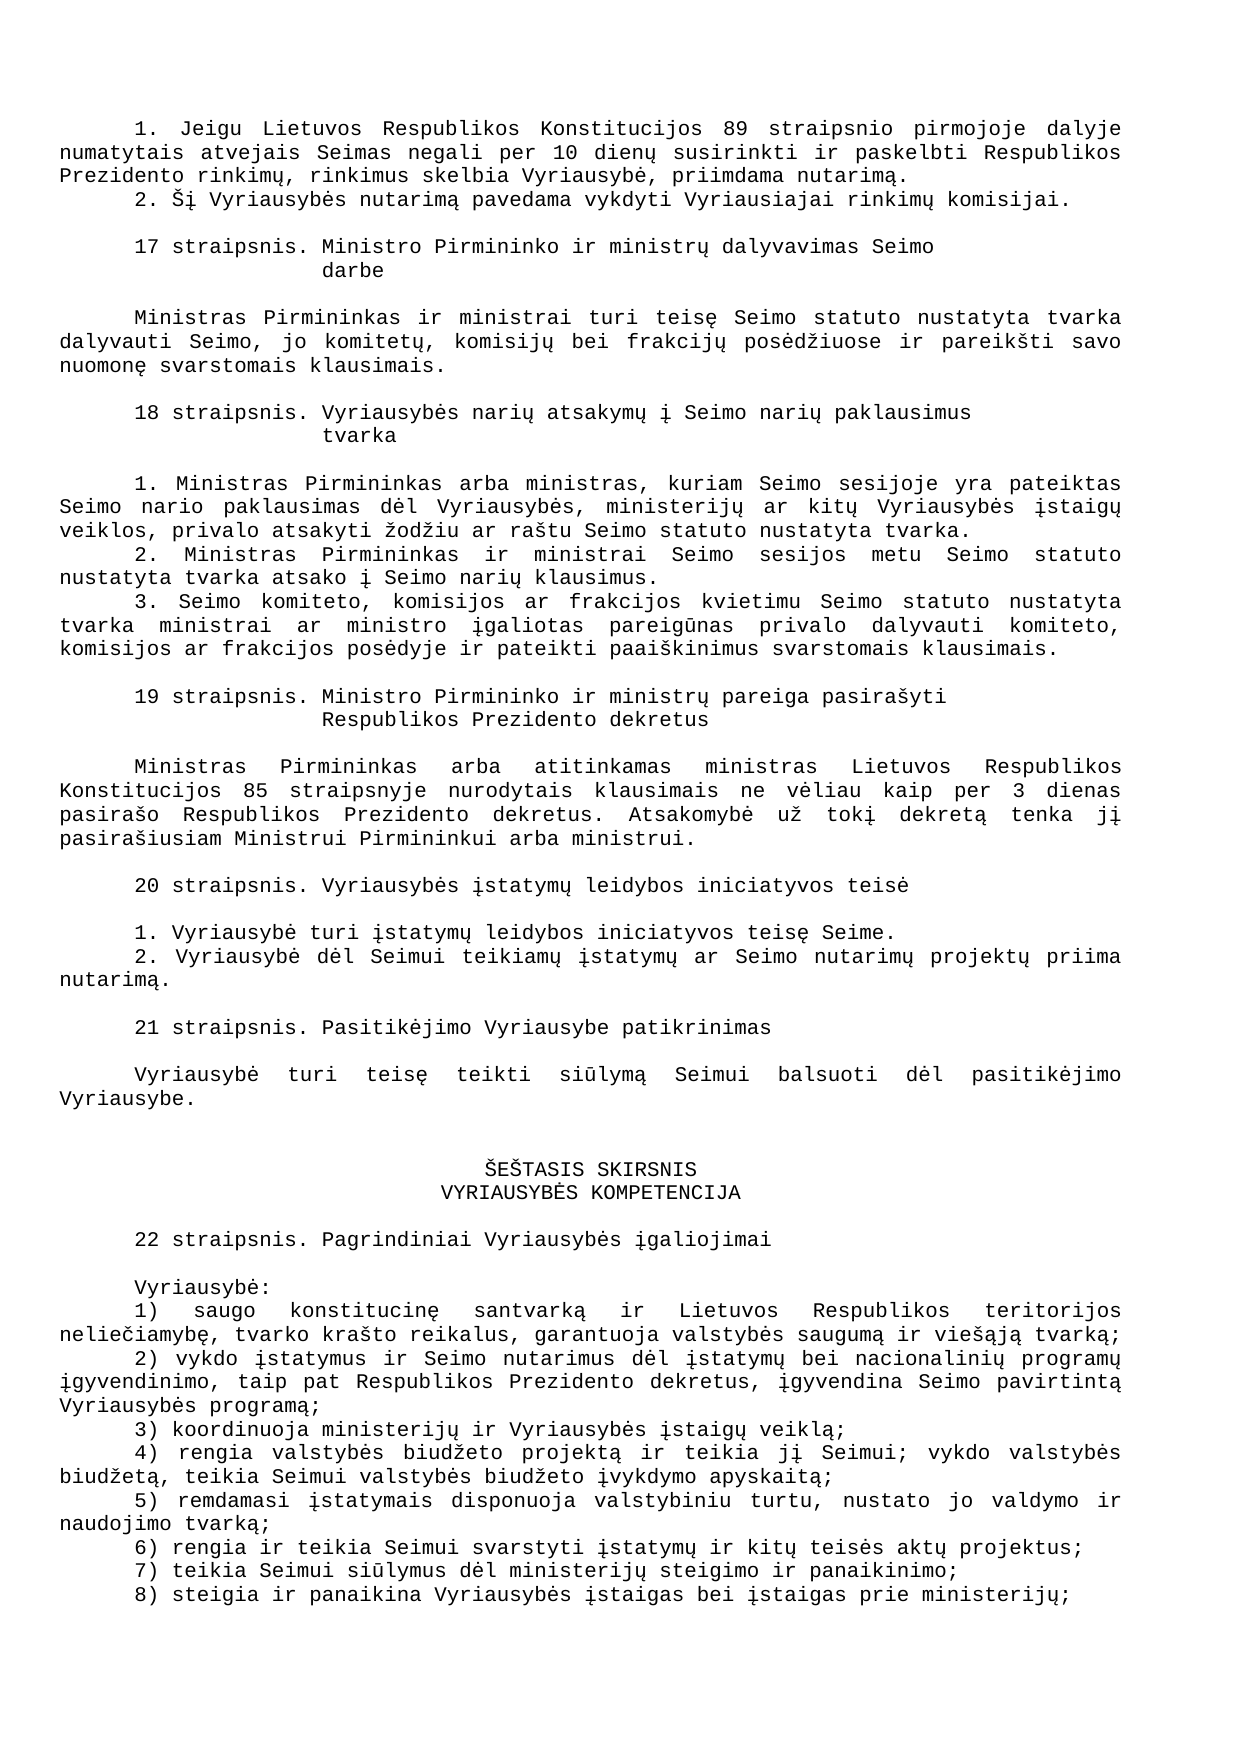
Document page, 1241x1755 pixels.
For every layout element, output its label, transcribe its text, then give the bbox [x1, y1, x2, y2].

text 21 straipsnis. Pasitikėjimo Vyriausybe patikrinimas [59, 1017, 1122, 1040]
text VYRIAUSYBĖS KOMPETENCIJA [59, 1182, 1122, 1206]
text 1. Jeigu Lietuvos Respublikos Konstitucijos 89 straipsnio pirmojoje dalyje numatytais atvejais Seimas negali per 10 dienų susirinkti ir paskelbti Respublikos Prezidento rinkimų, rinkimus skelbia Vyriausybė, priimdama nutarimą. [59, 118, 1122, 189]
text Šeštasis skirsnis [59, 1158, 1122, 1182]
text 2) vykdo įstatymus ir Seimo nutarimus dėl įstatymų bei nacionalinių programų įgyvendinimo, taip pat Respublikos Prezidento dekretus, įgyvendina Seimo pavirtintą Vyriausybės programą; [59, 1348, 1122, 1419]
text Ministras Pirmininkas ir ministrai turi teisę Seimo statuto nustatyta tvarka dalyvauti Seimo, jo komitetų, komisijų bei frakcijų posėdžiuose ir pareikšti savo nuomonę svarstomais klausimais. [59, 307, 1122, 378]
text 2. Ministras Pirmininkas ir ministrai Seimo sesijos metu Seimo statuto nustatyta tvarka atsako į Seimo narių klausimus. [59, 544, 1122, 591]
text 1. Ministras Pirmininkas arba ministras, kuriam Seimo sesijoje yra pateiktas Seimo nario paklausimas dėl Vyriausybės, ministerijų ar kitų Vyriausybės įstaigų veiklos, privalo atsakyti žodžiu ar raštu Seimo statuto nustatyta tvarka. [59, 473, 1122, 544]
text darbe [59, 260, 1122, 284]
text Ministras Pirmininkas arba atitinkamas ministras Lietuvos Respublikos Konstitucijos 85 straipsnyje nurodytais klausimais ne vėliau kaip per 3 dienas pasirašo Respublikos Prezidento dekretus. Atsakomybė už tokį dekretą tenka jį pasirašiusiam Ministrui Pirmininkui arba ministrui. [59, 757, 1122, 851]
text 22 straipsnis. Pagrindiniai Vyriausybės įgaliojimai [59, 1229, 1122, 1253]
text 2. Šį Vyriausybės nutarimą pavedama vykdyti Vyriausiajai rinkimų komisijai. [59, 189, 1122, 213]
text 6) rengia ir teikia Seimui svarstyti įstatymų ir kitų teisės aktų projektus; [59, 1537, 1122, 1561]
text 3. Seimo komiteto, komisijos ar frakcijos kvietimu Seimo statuto nustatyta tvarka ministrai ar ministro įgaliotas pareigūnas privalo dalyvauti komiteto, komisijos ar frakcijos posėdyje ir pateikti paaiškinimus svarstomais klausimais. [59, 591, 1122, 662]
text 17 straipsnis. Ministro Pirmininko ir ministrų dalyvavimas Seimo [59, 236, 1122, 260]
text 7) teikia Seimui siūlymus dėl ministerijų steigimo ir panaikinimo; [59, 1561, 1122, 1584]
text 8) steigia ir panaikina Vyriausybės įstaigas bei įstaigas prie ministerijų; [59, 1584, 1122, 1608]
text 18 straipsnis. Vyriausybės narių atsakymų į Seimo narių paklausimus [59, 402, 1122, 426]
text Respublikos Prezidento dekretus [134, 709, 1122, 733]
text 4) rengia valstybės biudžeto projektą ir teikia jį Seimui; vykdo valstybės biudžetą, teikia Seimui valstybės biudžeto įvykdymo apyskaitą; [59, 1442, 1122, 1489]
text 20 straipsnis. Vyriausybės įstatymų leidybos iniciatyvos teisė [59, 875, 1122, 898]
text 1. Vyriausybė turi įstatymų leidybos iniciatyvos teisę Seime. [59, 922, 1122, 946]
text Vyriausybė turi teisę teikti siūlymą Seimui balsuoti dėl pasitikėjimo Vyriausybe. [59, 1064, 1122, 1111]
text 1) saugo konstitucinę santvarką ir Lietuvos Respublikos teritorijos neliečiamybę, tvarko krašto reikalus, garantuoja valstybės saugumą ir viešąją tvarką; [59, 1300, 1122, 1348]
text 3) koordinuoja ministerijų ir Vyriausybės įstaigų veiklą; [59, 1419, 1122, 1442]
text Vyriausybė: [59, 1277, 1122, 1300]
text tvarka [59, 426, 1122, 449]
text 2. Vyriausybė dėl Seimui teikiamų įstatymų ar Seimo nutarimų projektų priima nutarimą. [59, 946, 1122, 993]
text 19 straipsnis. Ministro Pirmininko ir ministrų pareiga pasirašyti [134, 686, 1122, 709]
text 5) remdamasi įstatymais disponuoja valstybiniu turtu, nustato jo valdymo ir naudojimo tvarką; [59, 1489, 1122, 1537]
